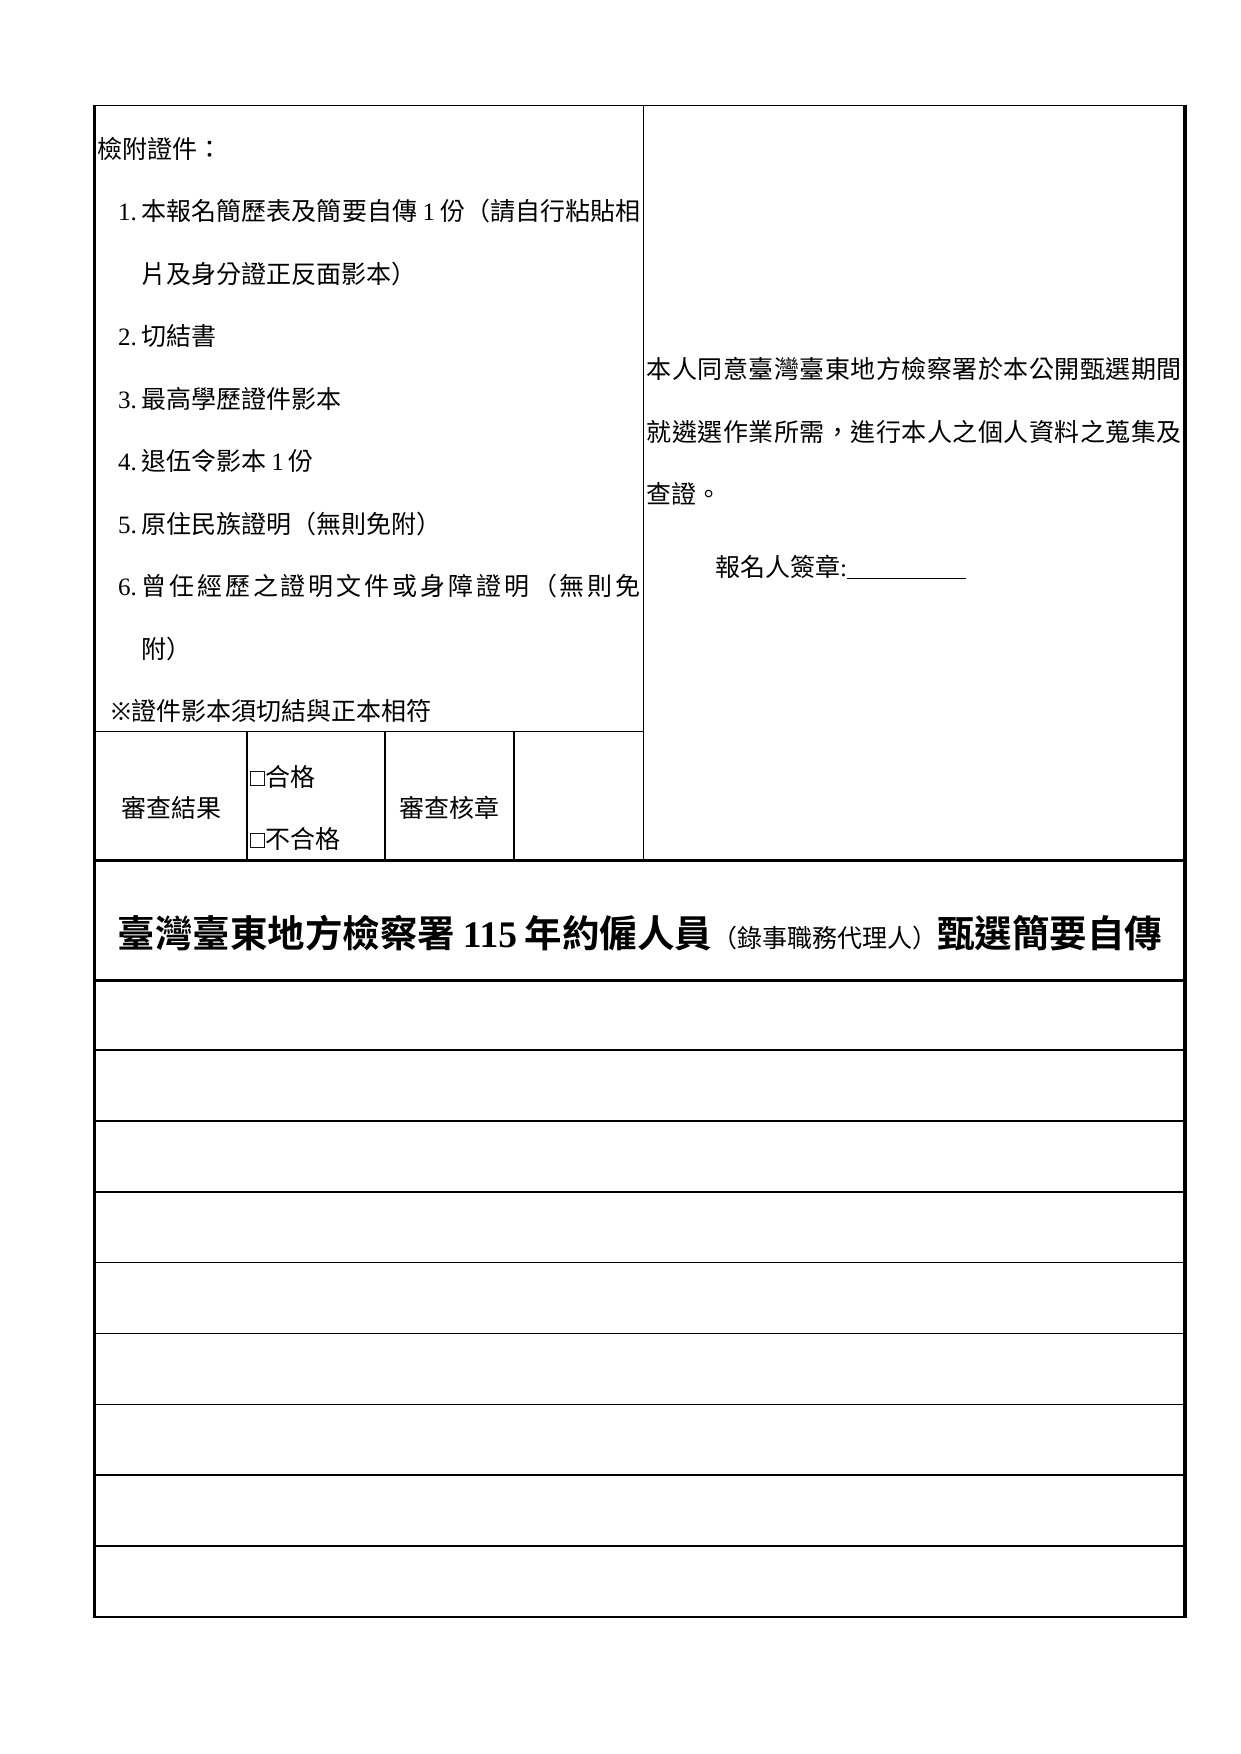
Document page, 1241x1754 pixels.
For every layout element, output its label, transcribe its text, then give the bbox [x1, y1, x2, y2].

table_cell [96, 1263, 1183, 1333]
table_cell □合格 □不合格 [248, 732, 384, 859]
table_cell [96, 1051, 1183, 1120]
table_cell [96, 1476, 1183, 1545]
table_cell [96, 1193, 1183, 1262]
table_cell [96, 982, 1183, 1049]
table_cell 檢附證件： 本報名簡歷表及簡要自傳1份（請自行粘貼相片及身分證正反面影本） 切結書 最高學歷證件影本 退伍令影本1份 原住民族證明（無則免附） 曾任經歷之證明文件或身障證明（無則免附） ※證件影本須切結與正本相符 [96, 106, 643, 731]
table_cell 本人同意臺灣臺東地方檢察署於本公開甄選期間就遴選作業所需，進行本人之個人資料之蒐集及查證。 報名人簽章: [644, 106, 1183, 859]
table_cell [96, 1547, 1183, 1616]
table_cell 臺灣臺東地方檢察署115年約僱人員（錄事職務代理人）甄選簡要自傳 [96, 862, 1183, 978]
table_cell 審查核章 [386, 732, 513, 859]
table_cell [96, 1405, 1183, 1474]
table_cell [515, 732, 643, 859]
table_cell [96, 1334, 1183, 1403]
table_cell [96, 1122, 1183, 1191]
table_cell 審查結果 [96, 732, 246, 859]
